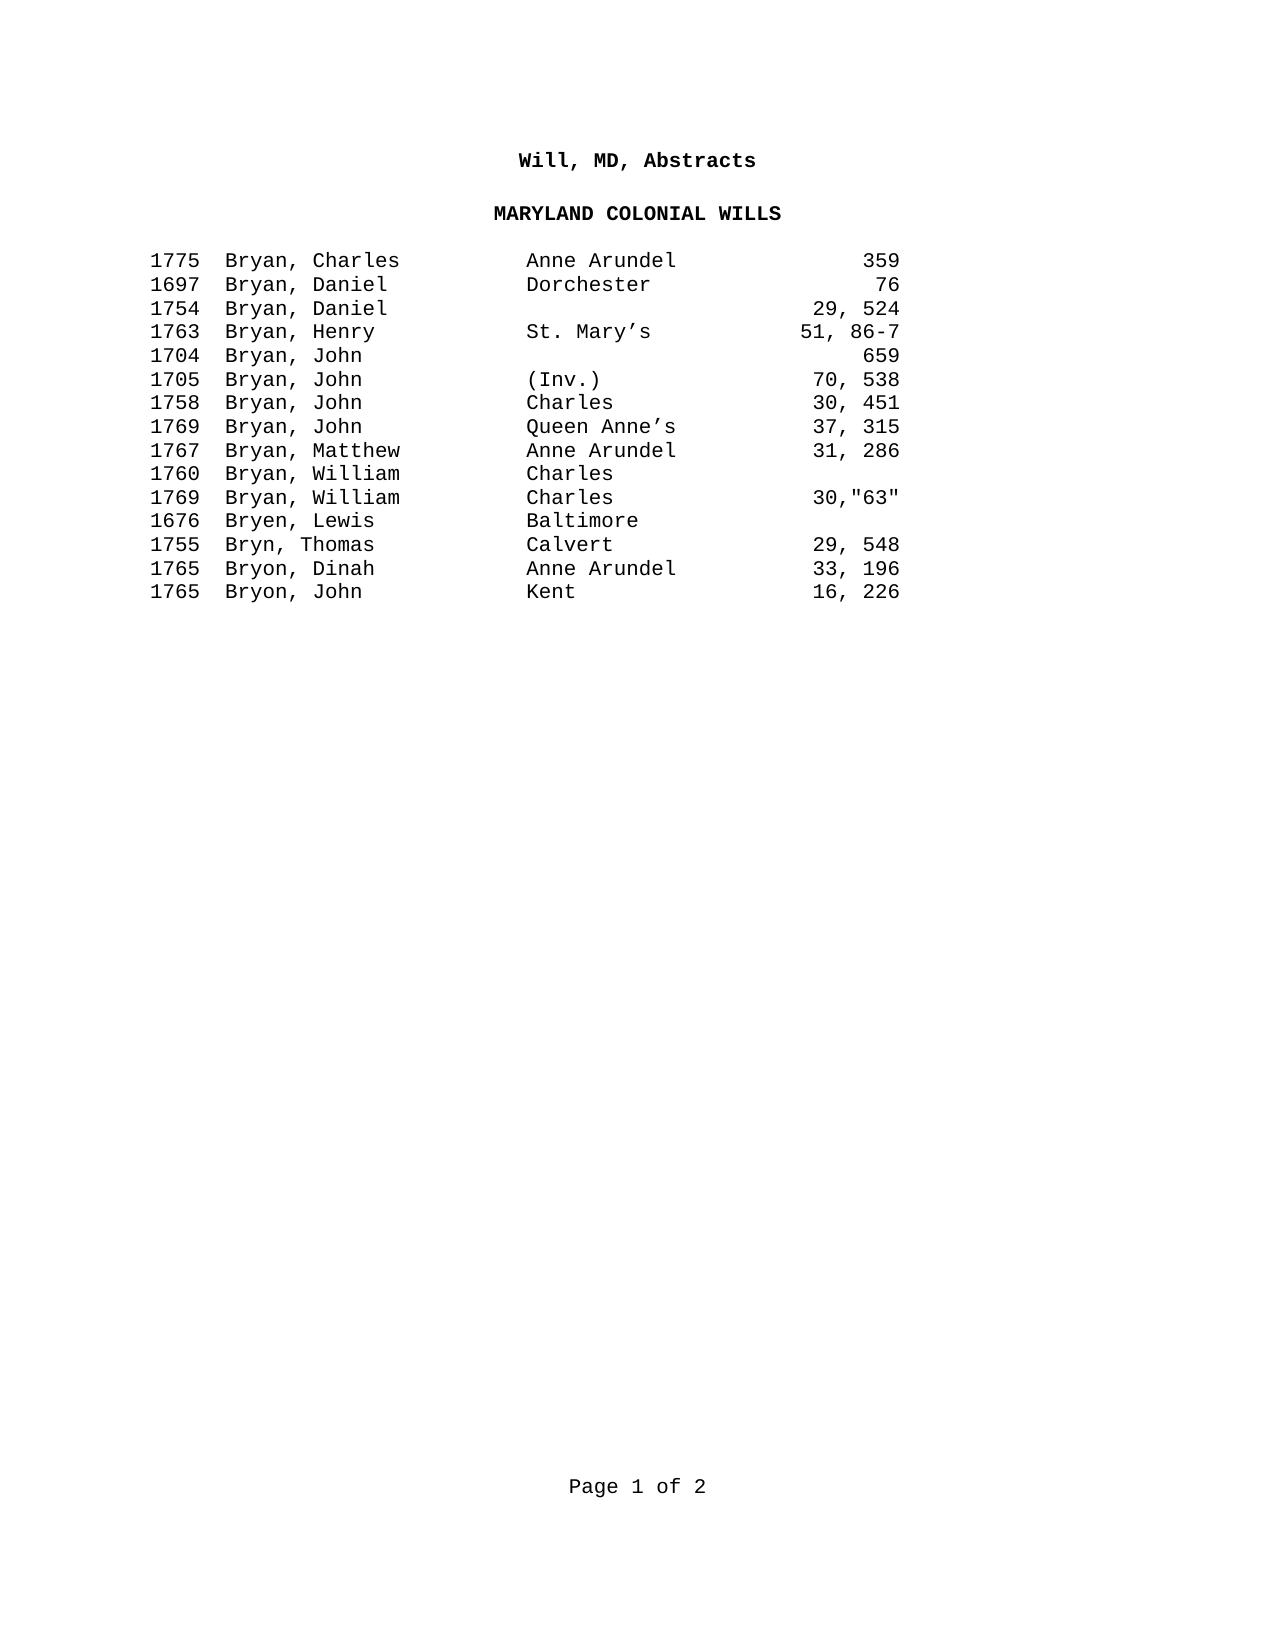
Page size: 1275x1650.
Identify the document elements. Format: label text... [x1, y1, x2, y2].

text 1765 Bryon, John Kent 16, 226 [150, 581, 1125, 605]
text 1775 Bryan, Charles Anne Arundel 359 [150, 250, 1125, 274]
text 1760 Bryan, William Charles [150, 463, 1125, 487]
text 1763 Bryan, Henry St. Mary’s 51, 86-7 [150, 321, 1125, 345]
text 1767 Bryan, Matthew Anne Arundel 31, 286 [150, 439, 1125, 463]
text 1676 Bryen, Lewis Baltimore [150, 511, 1125, 534]
text MARYLAND COLONIAL WILLS [150, 203, 1125, 227]
text 1769 Bryan, William Charles 30,"63" [150, 487, 1125, 511]
text 1704 Bryan, John 659 [150, 345, 1125, 369]
text 1754 Bryan, Daniel 29, 524 [150, 298, 1125, 321]
text 1765 Bryon, Dinah Anne Arundel 33, 196 [150, 558, 1125, 581]
text 1769 Bryan, John Queen Anne’s 37, 315 [150, 416, 1125, 439]
text 1755 Bryn, Thomas Calvert 29, 548 [150, 534, 1125, 558]
text 1697 Bryan, Daniel Dorchester 76 [150, 274, 1125, 298]
text 1705 Bryan, John (Inv.) 70, 538 [150, 369, 1125, 392]
text 1758 Bryan, John Charles 30, 451 [150, 392, 1125, 416]
